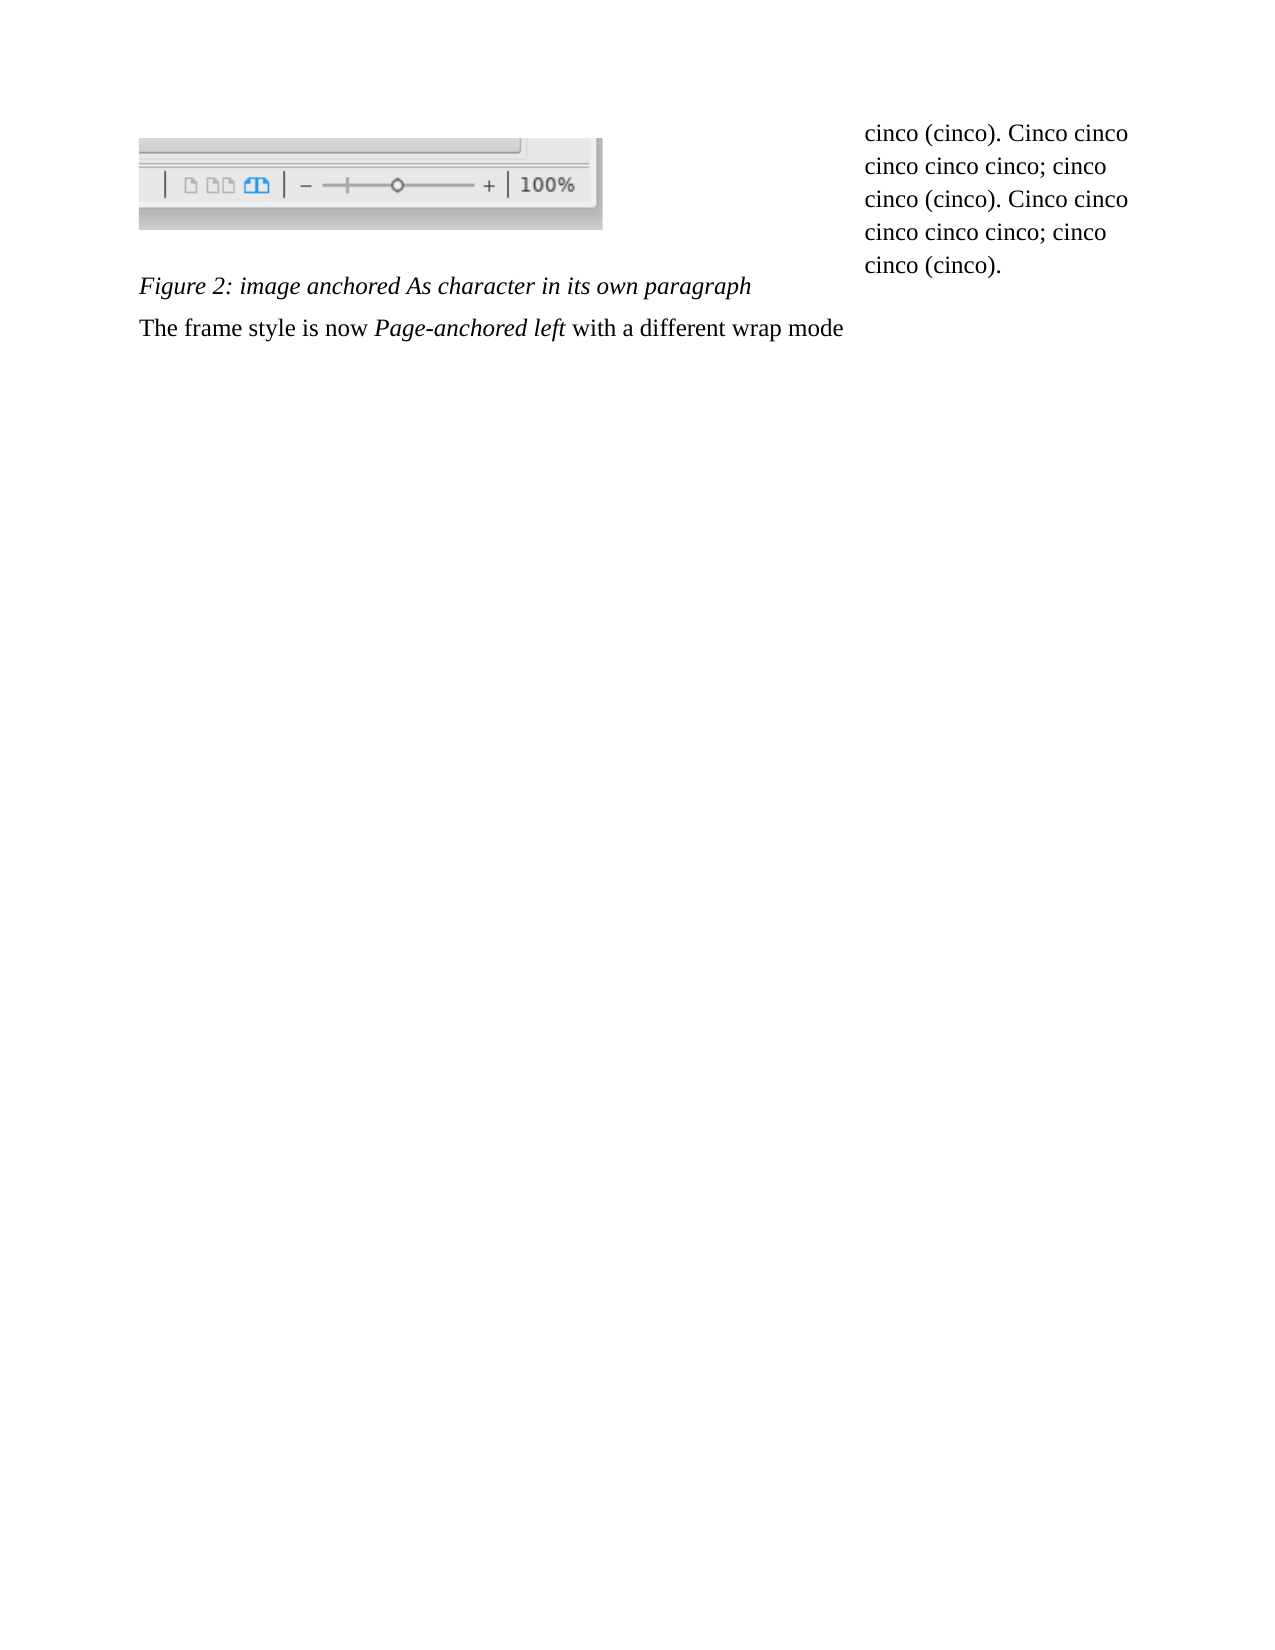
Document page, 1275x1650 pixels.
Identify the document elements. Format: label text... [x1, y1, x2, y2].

text cinco (cinco). Cinco cinco cinco cinco cinco; cinco cinco (cinco). Cinco cinco cinco cinco cinco; cinco cinco (cinco). [118, 118, 1157, 279]
text Figure 2: image anchored As character in its own paragraph [139, 271, 843, 300]
text The frame style is now Page-anchored left with a different wrap mode [139, 313, 843, 341]
picture [138, 138, 603, 230]
